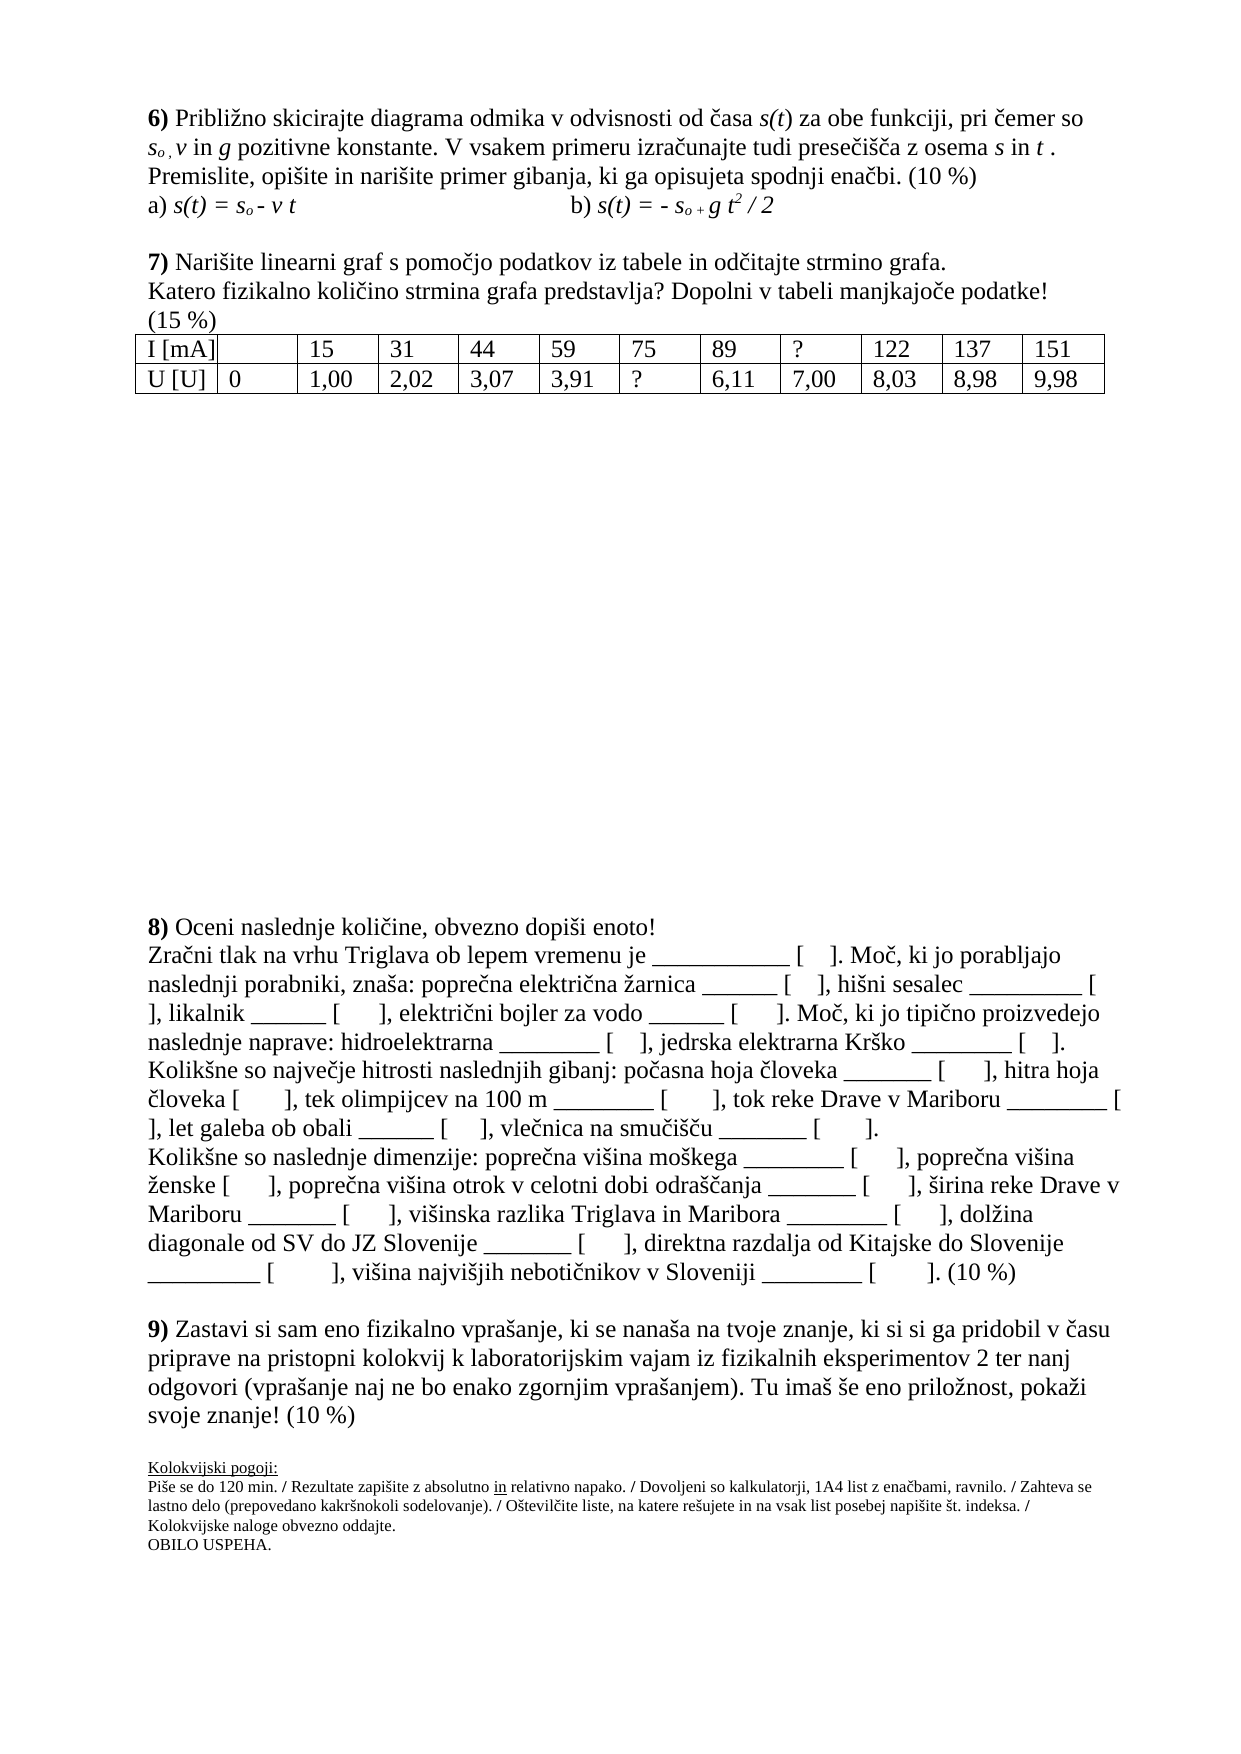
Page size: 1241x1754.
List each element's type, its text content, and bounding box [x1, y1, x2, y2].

table_header 137 [943, 335, 1022, 363]
table_header [218, 335, 297, 363]
table_header 44 [459, 335, 539, 363]
text OBILO USPEHA. [148, 1534, 1093, 1554]
table_header I [mA] [136, 335, 217, 363]
text 9) Zastavi si sam eno fizikalno vprašanje, ki se nanaša na tvoje znanje, ki si si ga pridobil v času priprave na pristopni kolokvij k laboratorijskim vajam iz fizikalnih eksperimentov 2 ter nanj odgovori (vprašanje naj ne bo enako zgornjim vprašanjem). Tu imaš še eno priložnost, pokaži svoje znanje! (10 %) [148, 1314, 1130, 1429]
table_cell U [U] [136, 364, 217, 393]
table_header 122 [862, 335, 942, 363]
text a) s(t) = so - v t b) s(t) = - so + g t2 / 2 [148, 190, 1093, 218]
table_cell 7,00 [781, 364, 861, 393]
text Katero fizikalno količino strmina grafa predstavlja? Dopolni v tabeli manjkajoče podatke! [148, 276, 1093, 305]
text 8) Oceni naslednje količine, obvezno dopiši enoto! [148, 912, 1130, 940]
table_cell 3,07 [459, 364, 539, 393]
table_cell 1,00 [298, 364, 378, 393]
table_header 151 [1023, 335, 1104, 363]
table_header 89 [701, 335, 780, 363]
table_cell 0 [218, 364, 297, 393]
table_header 59 [540, 335, 619, 363]
table_cell ? [620, 364, 700, 393]
table_cell 8,03 [862, 364, 942, 393]
table_cell 8,98 [943, 364, 1022, 393]
text Zračni tlak na vrhu Triglava ob lepem vremenu je ___________ [ ]. Moč, ki jo porabljajo naslednji porabniki, znaša: poprečna električna žarnica ______ [ ], hišni sesalec _________ [ ], likalnik ______ [ ], električni bojler za vodo ______ [ ]. Moč, ki jo tipično proizvedejo naslednje naprave: hidroelektrarna ________ [ ], jedrska elektrarna Krško ________ [ ]. Kolikšne so največje hitrosti naslednjih gibanj: počasna hoja človeka _______ [ ], hitra hoja človeka [ ], tek olimpijcev na 100 m ________ [ ], tok reke Drave v Mariboru ________ [ ], let galeba ob obali ______ [ ], vlečnica na smučišču _______ [ ]. [148, 940, 1130, 1142]
table_header 75 [620, 335, 700, 363]
text 7) Narišite linearni graf s pomočjo podatkov iz tabele in odčitajte strmino grafa. [148, 247, 1093, 276]
table_cell 3,91 [540, 364, 619, 393]
text Piše se do 120 min. / Rezultate zapišite z absolutno in relativno napako. / Dovoljeni so kalkulatorji, 1A4 list z enačbami, ravnilo. / Zahteva se lastno delo (prepovedano kakršnokoli sodelovanje). / Oštevilčite liste, na katere rešujete in na vsak list posebej napišite št. indeksa. / Kolokvijske naloge obvezno oddajte. [148, 1477, 1093, 1534]
table_cell 9,98 [1023, 364, 1104, 393]
table_cell 6,11 [701, 364, 780, 393]
table_header 31 [379, 335, 458, 363]
table_header ? [781, 335, 861, 363]
text Kolokvijski pogoji: [148, 1458, 1093, 1477]
text 6) Približno skicirajte diagrama odmika v odvisnosti od časa s(t) za obe funkciji, pri čemer so so , v in g pozitivne konstante. V vsakem primeru izračunajte tudi presečišča z osema s in t . Premislite, opišite in narišite primer gibanja, ki ga opisujeta spodnji enačbi. (10 %) [148, 103, 1093, 190]
text Kolikšne so naslednje dimenzije: poprečna višina moškega ________ [ ], poprečna višina ženske [ ], poprečna višina otrok v celotni dobi odraščanja _______ [ ], širina reke Drave v Mariboru _______ [ ], višinska razlika Triglava in Maribora ________ [ ], dolžina diagonale od SV do JZ Slovenije _______ [ ], direktna razdalja od Kitajske do Slovenije _________ [ ], višina najvišjih nebotičnikov v Sloveniji ________ [ ]. (10 %) [148, 1142, 1130, 1285]
table_cell 2,02 [379, 364, 458, 393]
table_header 15 [298, 335, 378, 363]
text (15 %) [148, 305, 1093, 333]
